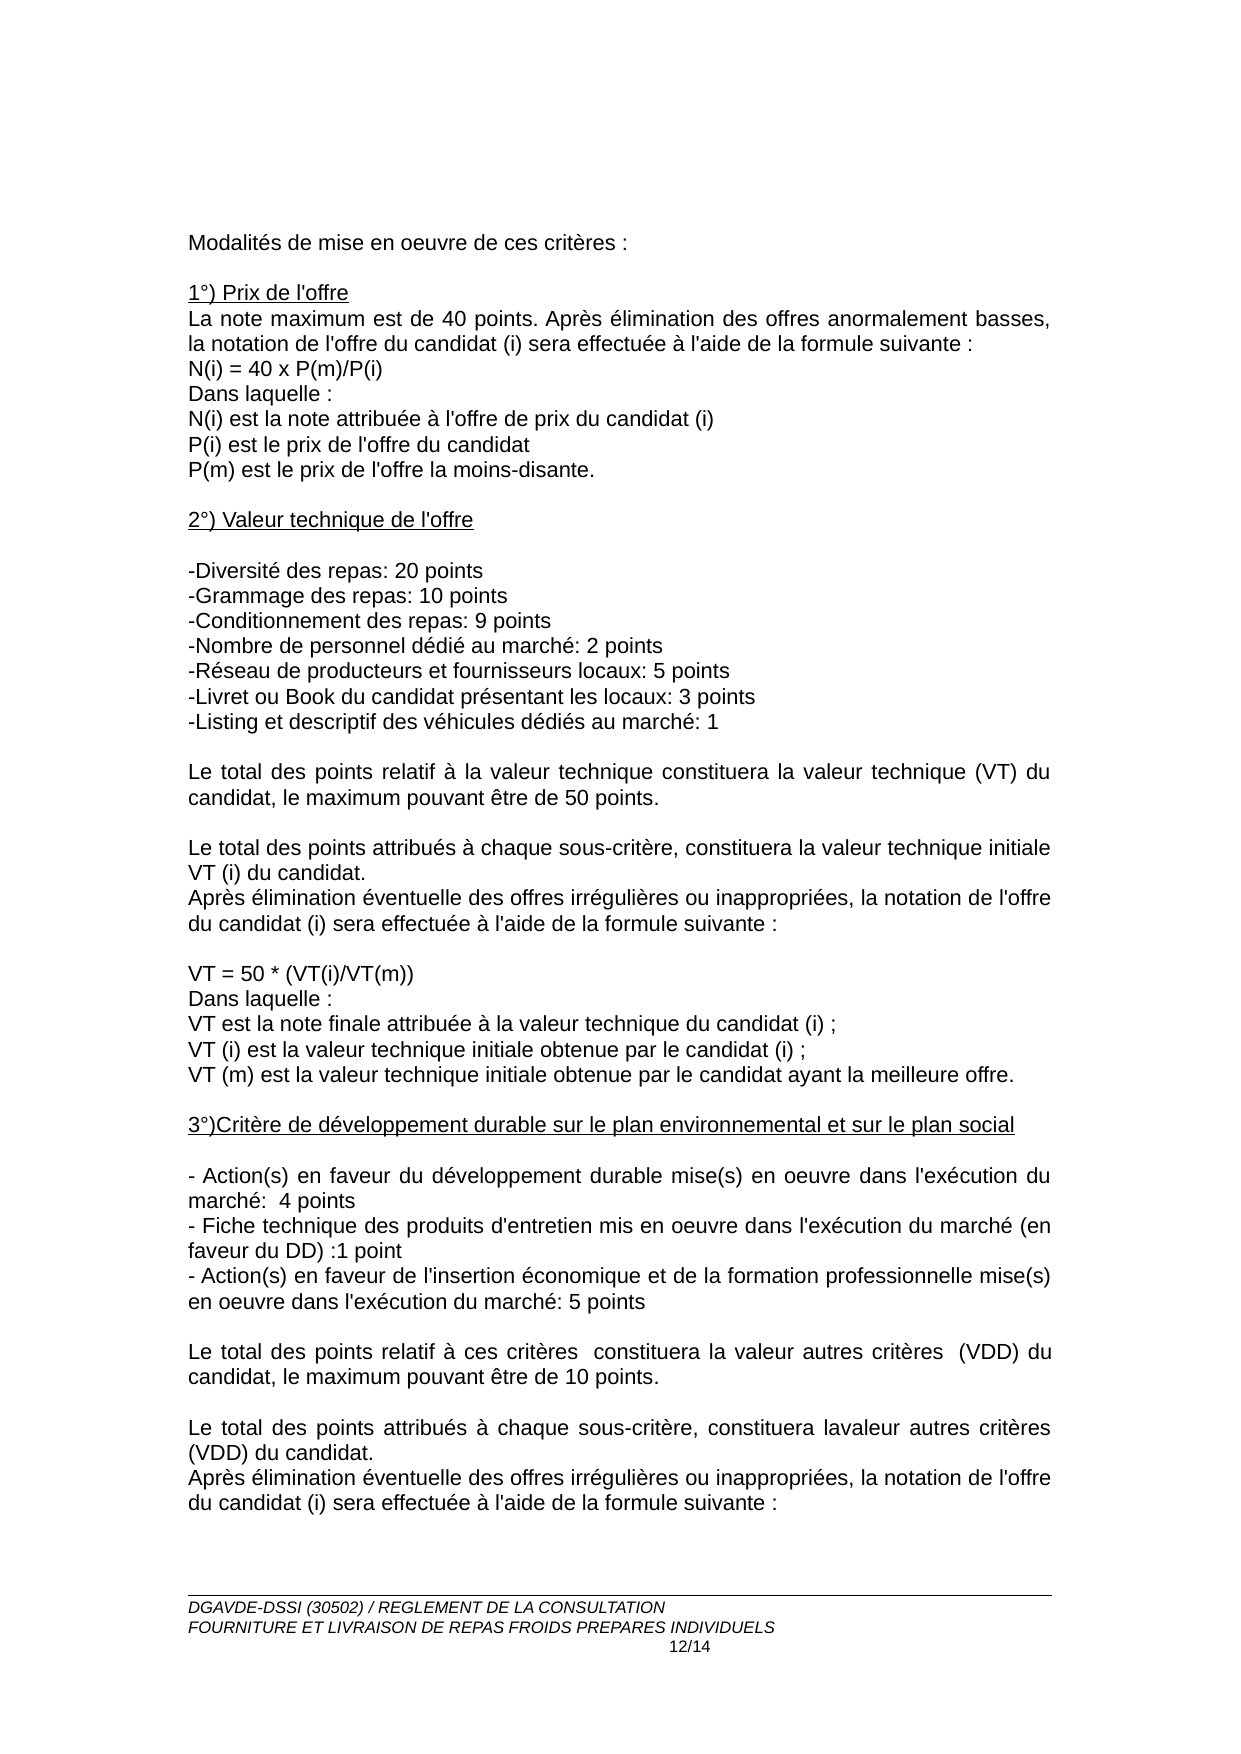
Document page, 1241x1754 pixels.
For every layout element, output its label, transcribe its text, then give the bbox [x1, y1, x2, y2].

text 1°) Prix de l'offre [188, 280, 1052, 305]
text La note maximum est de 40 points. Après élimination des offres anormalement basses, la notation de l'offre du candidat (i) sera effectuée à l'aide de la formule suivante : [188, 305, 1052, 356]
text 2°) Valeur technique de l'offre [188, 507, 1052, 532]
text - Fiche technique des produits d'entretien mis en oeuvre dans l'exécution du marché (en faveur du DD) :1 point [188, 1213, 1052, 1263]
text -Grammage des repas: 10 points [188, 583, 1052, 608]
text 3°)Critère de développement durable sur le plan environnemental et sur le plan social [188, 1112, 1052, 1137]
text -Livret ou Book du candidat présentant les locaux: 3 points [188, 683, 1052, 709]
text Le total des points relatif à la valeur technique constituera la valeur technique (VT) du candidat, le maximum pouvant être de 50 points. [188, 759, 1052, 809]
text -Nombre de personnel dédié au marché: 2 points [188, 633, 1052, 658]
text P(m) est le prix de l'offre la moins-disante. [188, 457, 1052, 482]
text -Réseau de producteurs et fournisseurs locaux: 5 points [188, 658, 1052, 683]
text Après élimination éventuelle des offres irrégulières ou inappropriées, la notation de l'offre du candidat (i) sera effectuée à l'aide de la formule suivante : [188, 1465, 1052, 1515]
text VT (m) est la valeur technique initiale obtenue par le candidat ayant la meilleure offre. [188, 1062, 1052, 1087]
text -Conditionnement des repas: 9 points [188, 608, 1052, 633]
text Dans laquelle : [188, 986, 1052, 1011]
text P(i) est le prix de l'offre du candidat [188, 431, 1052, 457]
text -Listing et descriptif des véhicules dédiés au marché: 1 [188, 709, 1052, 734]
text N(i) est la note attribuée à l'offre de prix du candidat (i) [188, 406, 1052, 431]
text Dans laquelle : [188, 381, 1052, 406]
text Modalités de mise en oeuvre de ces critères : [188, 230, 1052, 255]
text VT est la note finale attribuée à la valeur technique du candidat (i) ; [188, 1011, 1052, 1036]
text Le total des points attribués à chaque sous-critère, constituera lavaleur autres critères (VDD) du candidat. [188, 1414, 1052, 1465]
text Le total des points relatif à ces critères constituera la valeur autres critères (VDD) du candidat, le maximum pouvant être de 10 points. [188, 1339, 1052, 1389]
text N(i) = 40 x P(m)/P(i) [188, 356, 1052, 381]
text -Diversité des repas: 20 points [188, 557, 1052, 583]
text VT = 50 * (VT(i)/VT(m)) [188, 961, 1052, 986]
text Le total des points attribués à chaque sous-critère, constituera la valeur technique initiale VT (i) du candidat. [188, 835, 1052, 885]
text - Action(s) en faveur de l'insertion économique et de la formation professionnelle mise(s) en oeuvre dans l'exécution du marché: 5 points [188, 1263, 1052, 1314]
text VT (i) est la valeur technique initiale obtenue par le candidat (i) ; [188, 1036, 1052, 1062]
text - Action(s) en faveur du développement durable mise(s) en oeuvre dans l'exécution du marché: 4 points [188, 1162, 1052, 1213]
text Après élimination éventuelle des offres irrégulières ou inappropriées, la notation de l'offre du candidat (i) sera effectuée à l'aide de la formule suivante : [188, 885, 1052, 936]
